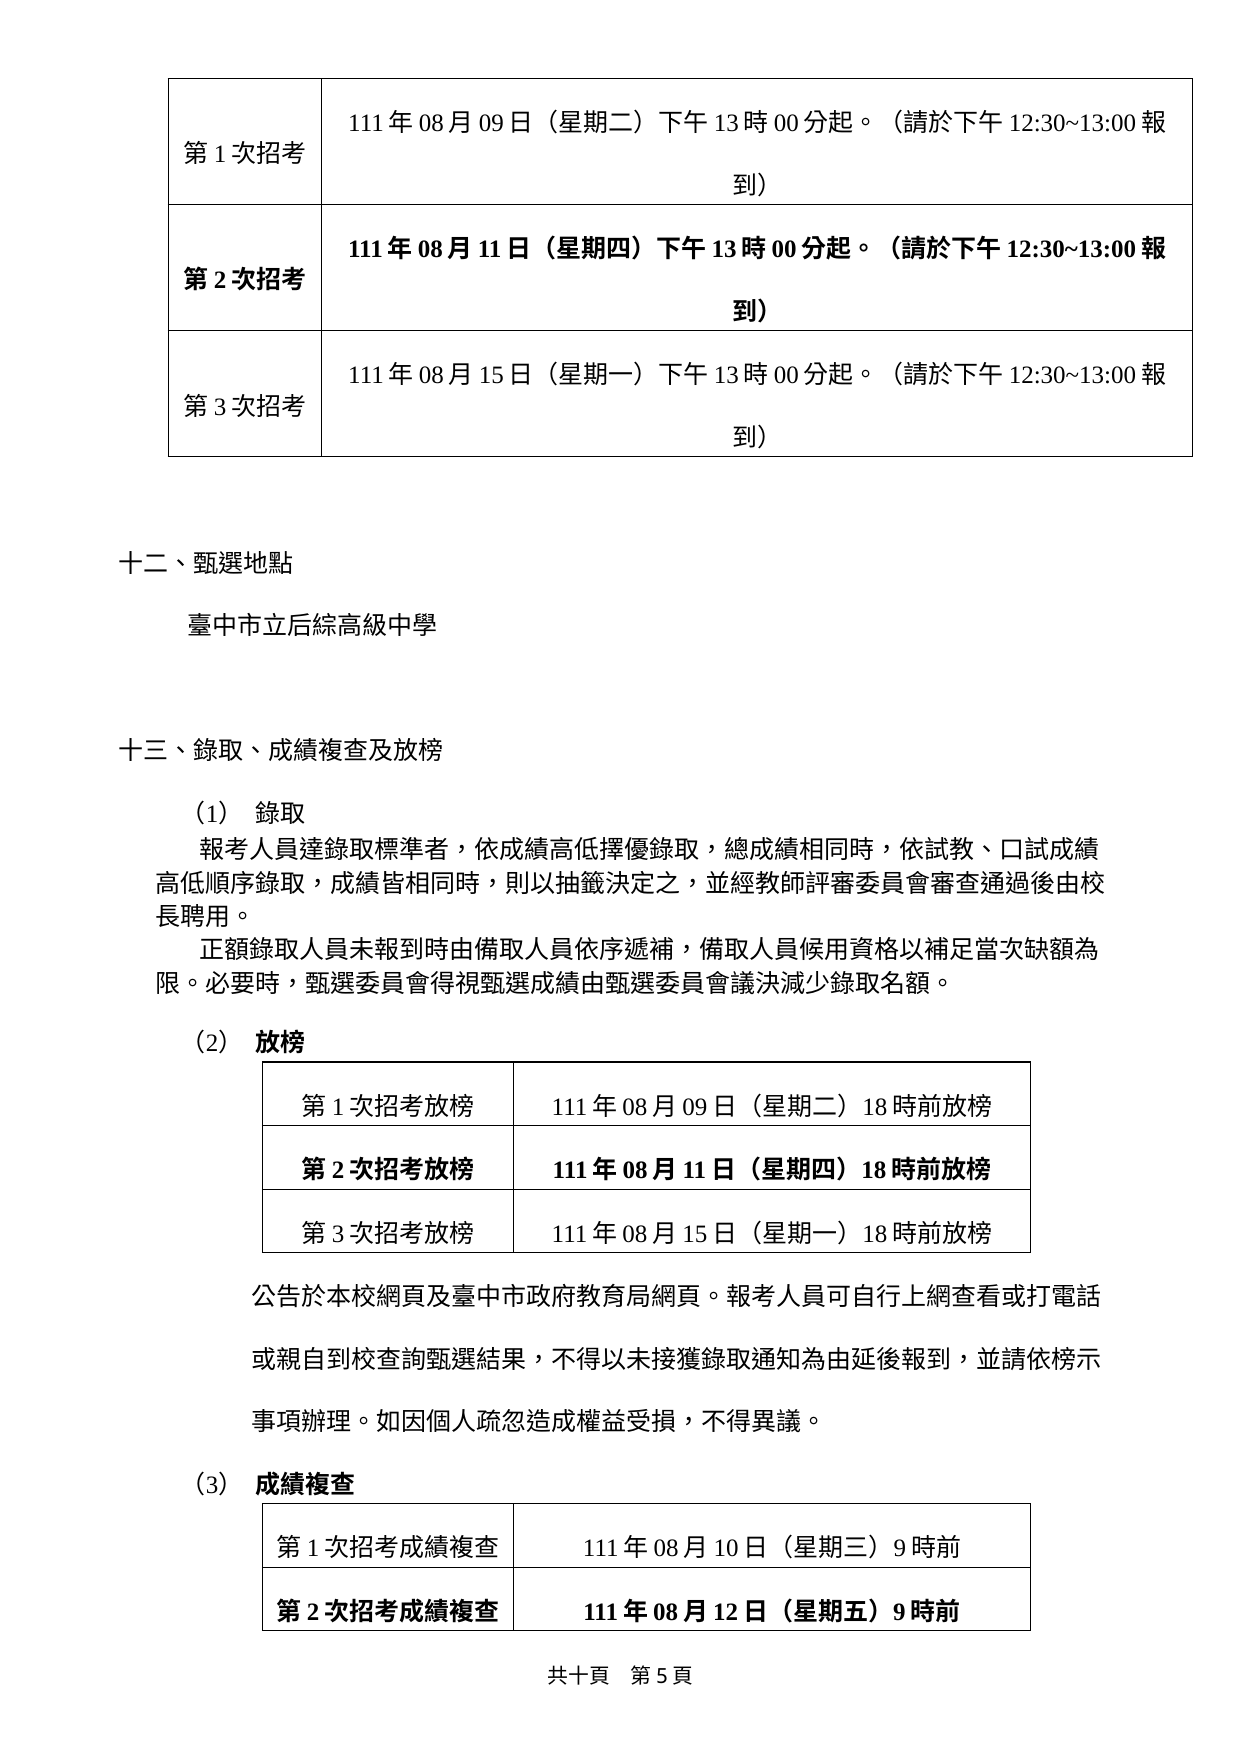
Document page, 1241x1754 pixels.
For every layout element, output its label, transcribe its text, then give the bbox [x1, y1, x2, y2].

table_cell 第3次招考放榜 [263, 1190, 513, 1252]
text 長聘用。 [156, 899, 1122, 932]
table_cell 第2次招考成績複查 [263, 1568, 513, 1630]
text 限。必要時，甄選委員會得視甄選成績由甄選委員會議決減少錄取名額。 [118, 966, 1122, 999]
list 成績複查 [181, 1441, 1122, 1503]
text 高低順序錄取，成績皆相同時，則以抽籤決定之，並經教師評審委員會審查通過後由校 [156, 866, 1122, 899]
table_header 111年08月10日（星期三）9時前 [514, 1504, 1030, 1567]
text 報考人員達錄取標準者，依成績高低擇優錄取，總成績相同時，依試教、口試成績 [156, 832, 1122, 866]
table_header 第1次招考 [169, 79, 321, 204]
table_header 111年08月09日（星期二）18時前放榜 [514, 1063, 1030, 1125]
table_cell 111年08月11日（星期四）18時前放榜 [514, 1126, 1030, 1188]
table_cell 第3次招考 [169, 331, 321, 456]
list 錄取 [181, 770, 1122, 832]
table_cell 第2次招考 [169, 205, 321, 330]
table_cell 111年08月12日（星期五）9時前 [514, 1568, 1030, 1630]
list 放榜 [181, 999, 1122, 1061]
table_header 第1次招考放榜 [263, 1063, 513, 1125]
text 正額錄取人員未報到時由備取人員依序遞補，備取人員候用資格以補足當次缺額為 [118, 932, 1122, 966]
table_cell 第2次招考放榜 [263, 1126, 513, 1188]
table_cell 111年08月15日（星期一）下午13時00分起。（請於下午12:30~13:00報到） [322, 331, 1192, 456]
table_header 第1次招考成績複查 [263, 1504, 513, 1567]
table_cell 111年08月11日（星期四）下午13時00分起。（請於下午12:30~13:00報到） [322, 205, 1192, 330]
table_header 111年08月09日（星期二）下午13時00分起。（請於下午12:30~13:00報到） [322, 79, 1192, 204]
text 十三、錄取、成績複查及放榜 [118, 707, 1122, 770]
text 公告於本校網頁及臺中市政府教育局網頁。報考人員可自行上網查看或打電話或親自到校查詢甄選結果，不得以未接獲錄取通知為由延後報到，並請依榜示事項辦理。如因個人疏忽造成權益受損，不得異議。 [251, 1253, 1122, 1441]
table_cell 111年08月15日（星期一）18時前放榜 [514, 1190, 1030, 1252]
text 十二、甄選地點 [118, 520, 1122, 582]
text 臺中市立后綜高級中學 [181, 582, 1122, 645]
